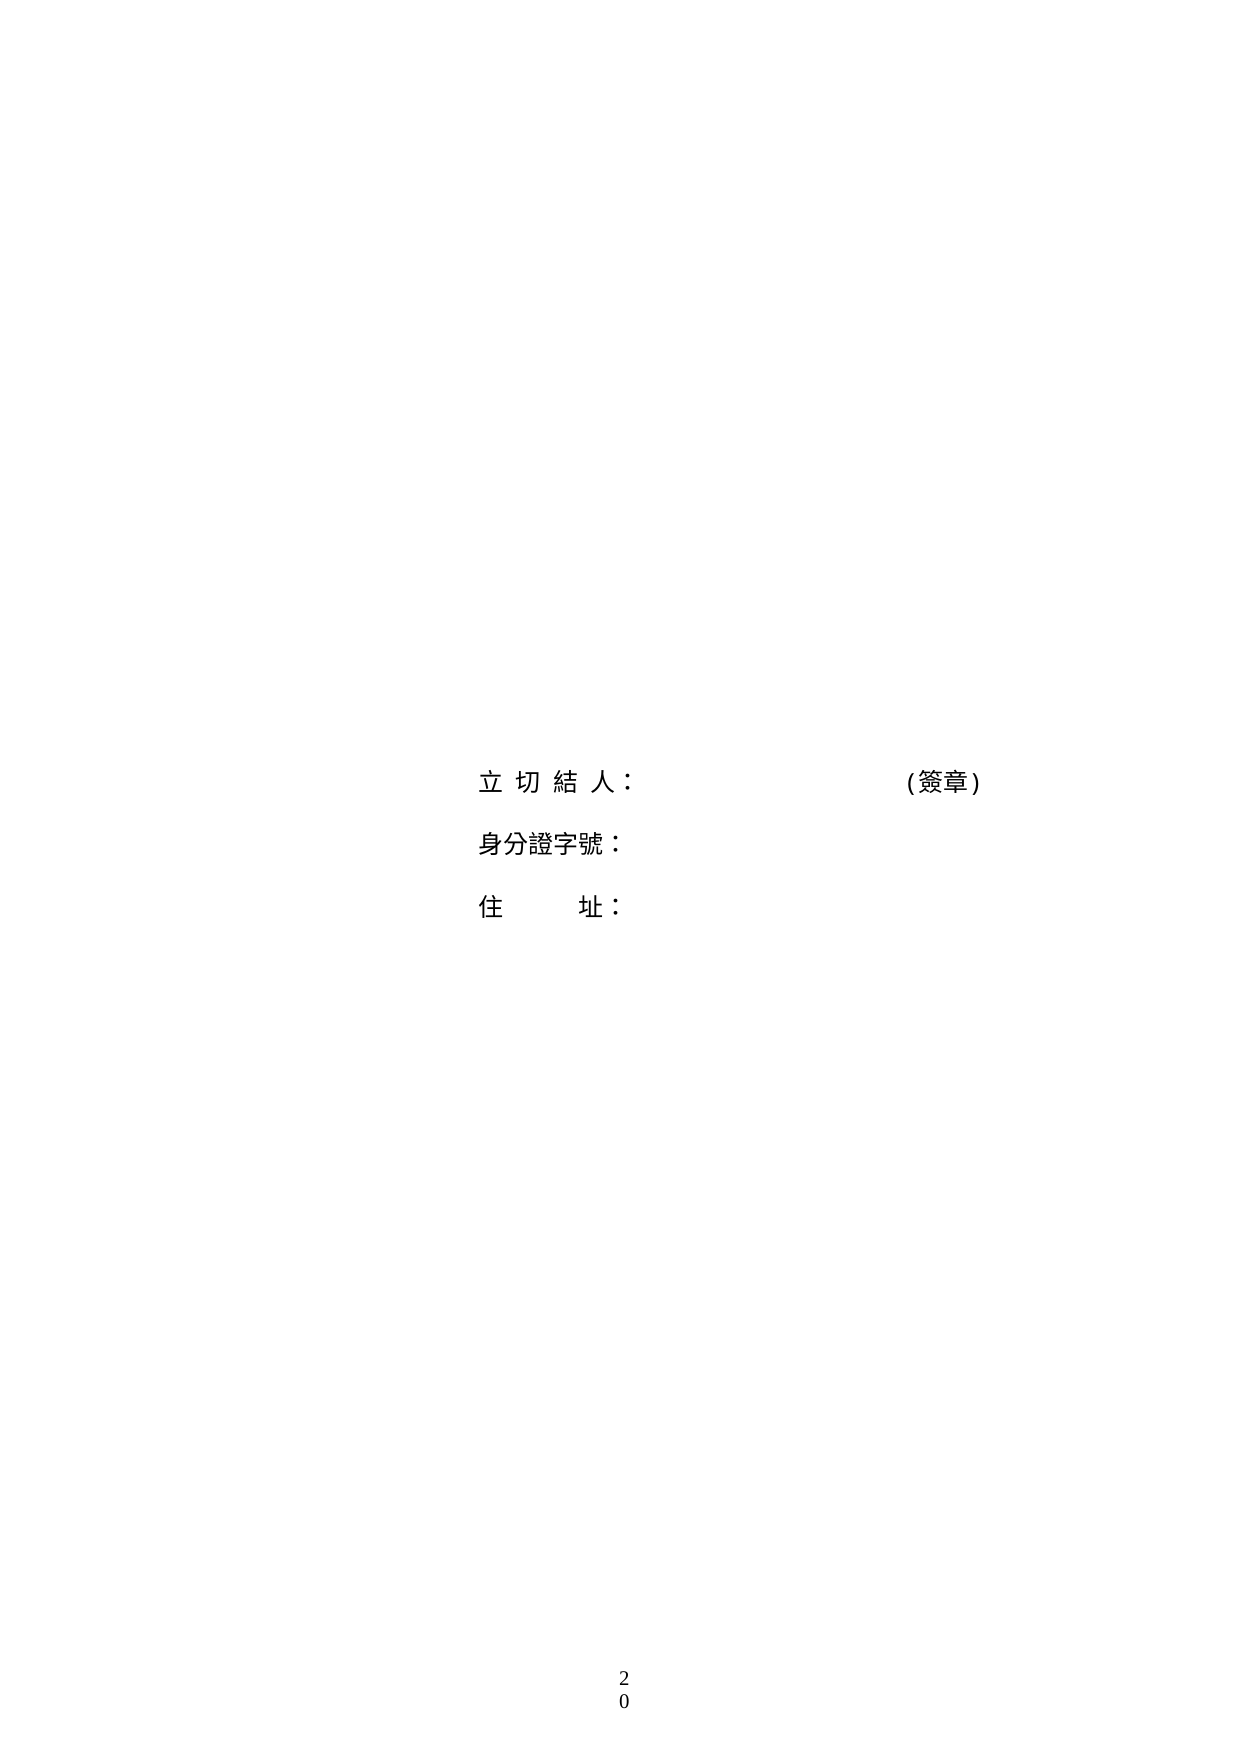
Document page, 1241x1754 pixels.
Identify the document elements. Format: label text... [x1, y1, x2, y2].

text 立 切 結 人： (簽章) [118, 739, 1122, 801]
text 身分證字號： [118, 801, 1122, 864]
text 住 址： [118, 864, 1122, 926]
